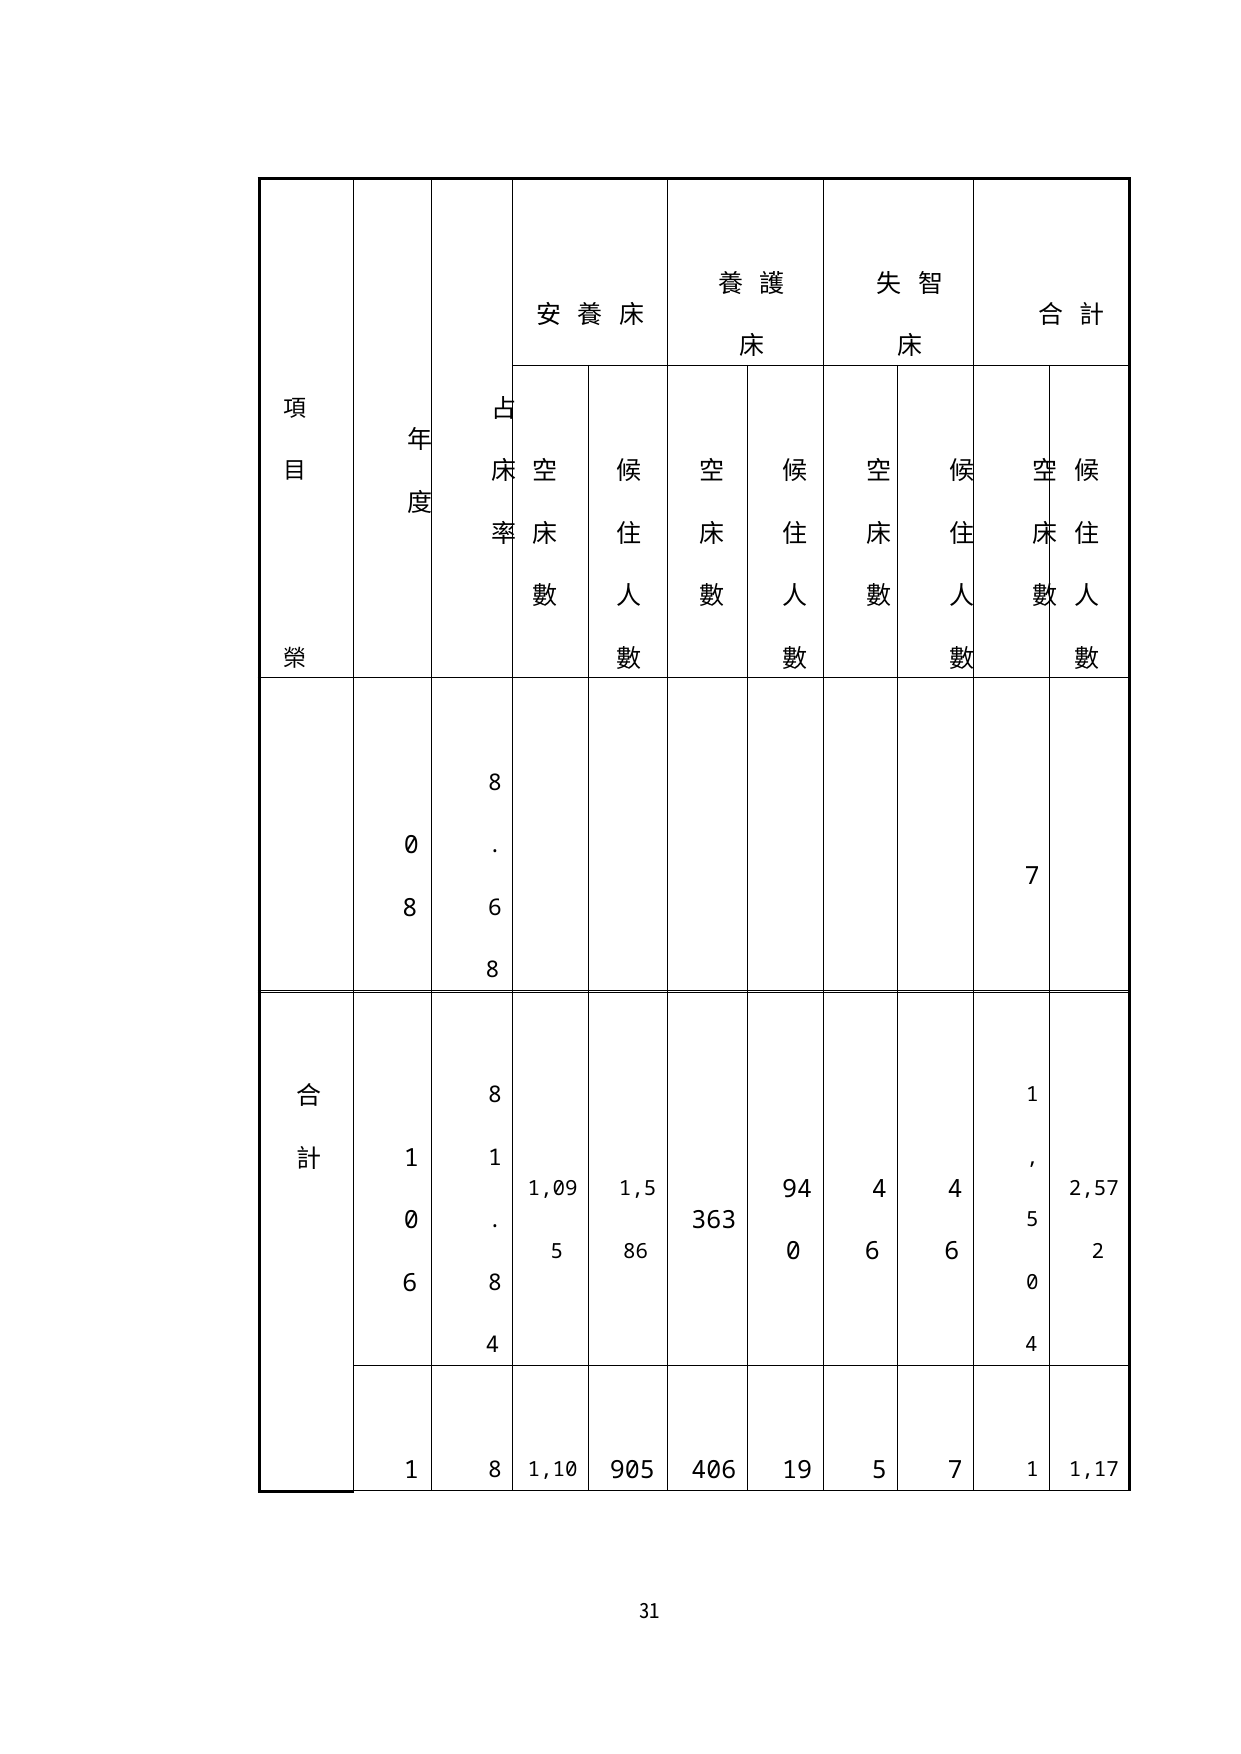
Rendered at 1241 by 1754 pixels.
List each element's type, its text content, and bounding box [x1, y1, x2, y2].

table_cell 81.84 [432, 993, 512, 1365]
table_header 安養床 [513, 180, 667, 365]
table_cell [748, 678, 823, 990]
table_cell 1,095 [513, 993, 588, 1365]
table_cell [513, 678, 588, 990]
table_cell 空床數 [974, 366, 1049, 677]
table_cell 5 [824, 1366, 897, 1490]
table_header 項目 榮家別 [261, 180, 353, 677]
table_cell 2,572 [1050, 993, 1128, 1365]
table_cell 1,504 [974, 993, 1049, 1365]
table_cell 406 [668, 1366, 747, 1490]
table_cell 候住人數 [898, 366, 973, 677]
table_cell 1,17 [1050, 1366, 1128, 1490]
table_cell 905 [589, 1366, 667, 1490]
table_cell 940 [748, 993, 823, 1365]
table_cell [1050, 678, 1128, 990]
table_cell 7 [974, 678, 1049, 990]
table_cell 1,586 [589, 993, 667, 1365]
table_cell 候住人數 [748, 366, 823, 677]
table_cell [589, 678, 667, 990]
table_cell 46 [898, 993, 973, 1365]
table_cell 8 [432, 1366, 512, 1490]
table_header 失智床 [824, 180, 973, 365]
table_header 養護床 [668, 180, 823, 365]
table_cell 08 [354, 678, 431, 990]
table_cell [261, 678, 353, 990]
table_cell 363 [668, 993, 747, 1365]
table_cell 候住人數 [1050, 366, 1128, 677]
table_header 占床率 [432, 180, 512, 677]
table_cell [668, 678, 747, 990]
table_cell 1 [974, 1366, 1049, 1490]
table_cell 8.68 [432, 678, 512, 990]
table_cell 19 [748, 1366, 823, 1490]
table_cell 空床數 [824, 366, 897, 677]
table_cell [824, 678, 897, 990]
table_cell 1,10 [513, 1366, 588, 1490]
table_cell 空床數 [668, 366, 747, 677]
table_cell 空床數 [513, 366, 588, 677]
table_cell 46 [824, 993, 897, 1365]
table_cell 1 [354, 1366, 431, 1490]
table_header 年度 [354, 180, 431, 677]
table_cell 106 [354, 993, 431, 1365]
table_cell 合計 [261, 993, 353, 1490]
table_cell [898, 678, 973, 990]
table_cell 候住人數 [589, 366, 667, 677]
table_cell 7 [898, 1366, 973, 1490]
table_header 合計 [974, 180, 1128, 365]
